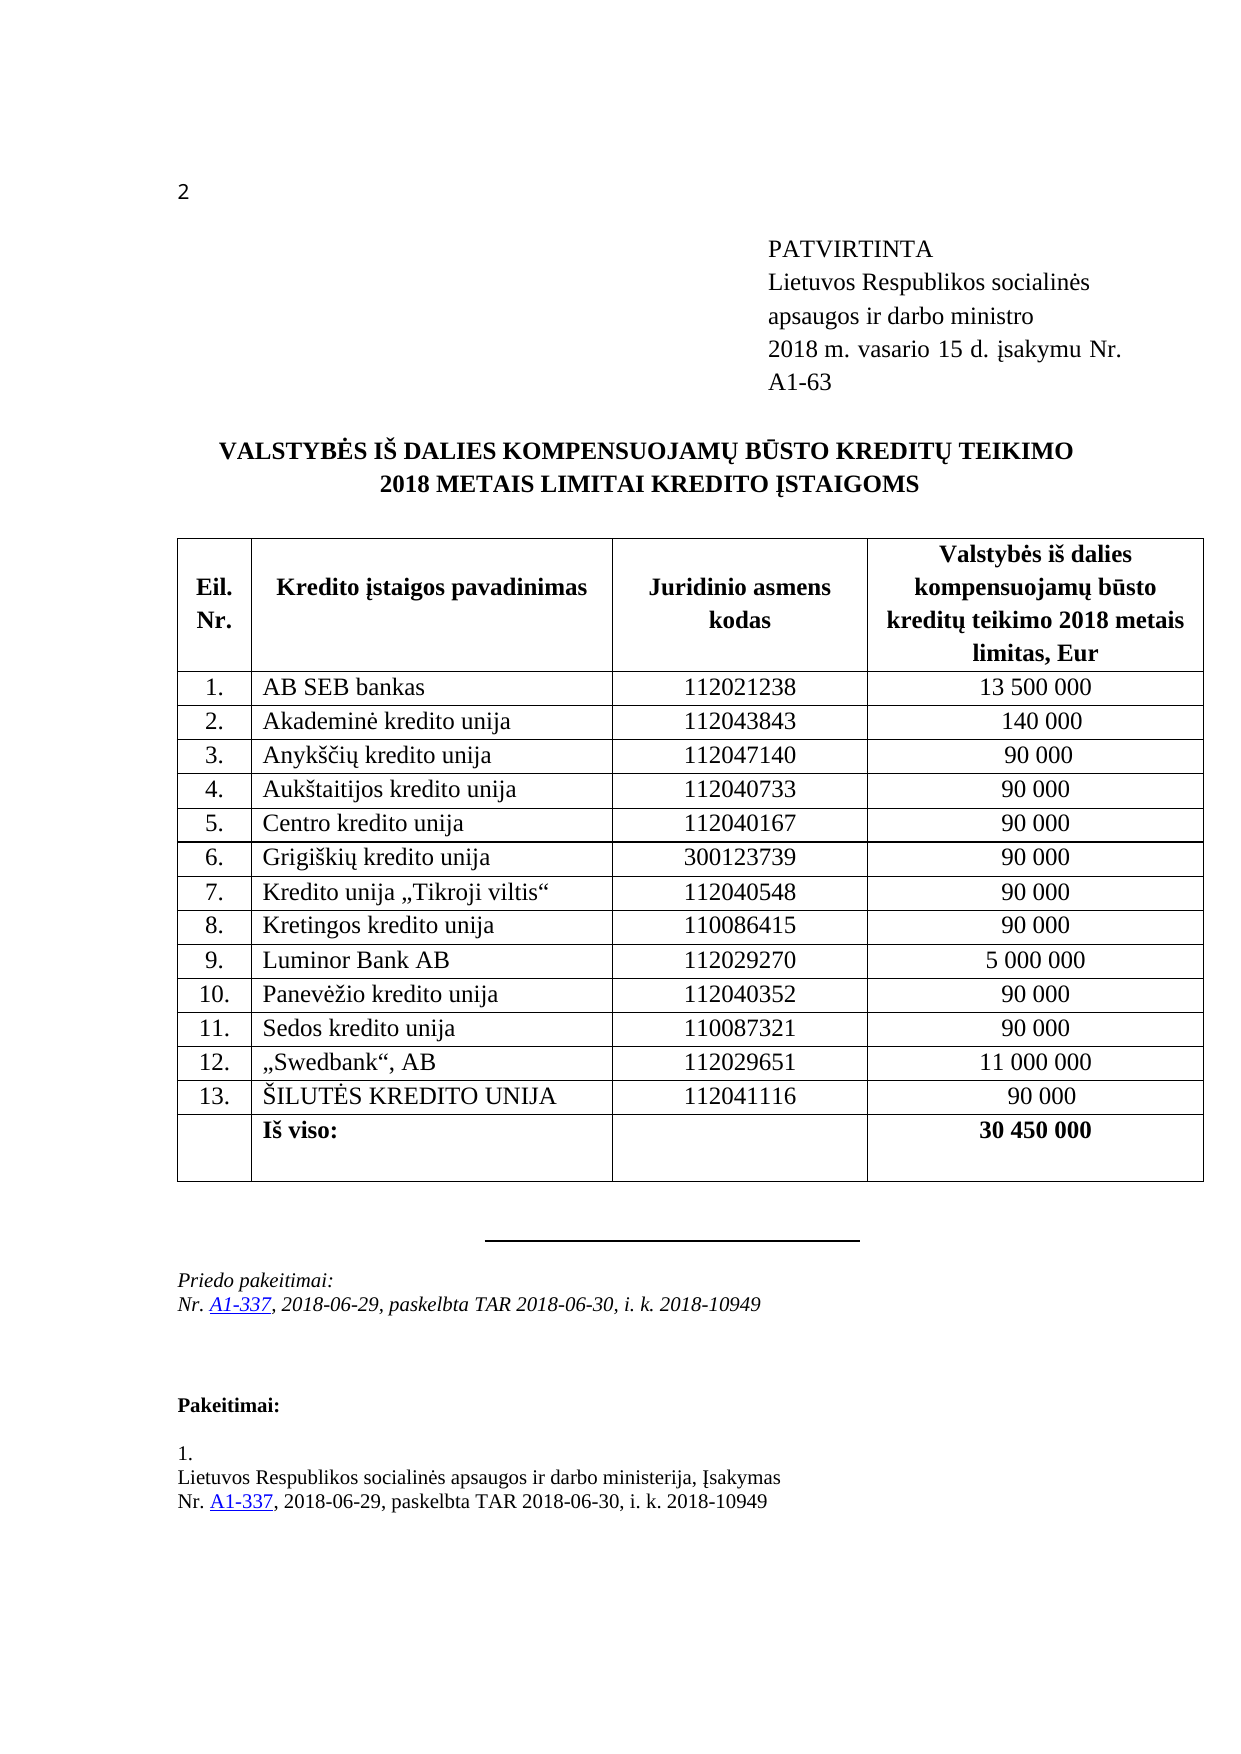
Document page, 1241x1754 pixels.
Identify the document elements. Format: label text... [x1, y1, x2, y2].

table_cell 112040548 [613, 877, 867, 909]
table_cell 4. [178, 774, 251, 807]
table_cell 140 000 [868, 706, 1203, 739]
table_cell 90 000 [868, 1081, 1203, 1114]
table_cell 6. [178, 843, 251, 876]
table_cell 110087321 [613, 1013, 867, 1046]
table_cell 112029270 [613, 945, 867, 978]
table_cell AB SEB bankas [252, 672, 612, 705]
table_cell Sedos kredito unija [252, 1013, 612, 1046]
text Lietuvos Respublikos socialinės apsaugos ir darbo ministro [768, 267, 1122, 329]
table_cell 9. [178, 945, 251, 978]
table_cell 13 500 000 [868, 672, 1203, 705]
table_cell 90 000 [868, 774, 1203, 807]
table_cell Aukštaitijos kredito unija [252, 774, 612, 807]
table_cell „Swedbank“, AB [252, 1047, 612, 1080]
table_cell Luminor Bank AB [252, 945, 612, 978]
table_cell 90 000 [868, 911, 1203, 944]
table_cell 11 000 000 [868, 1047, 1203, 1080]
table_cell Anykščių kredito unija [252, 740, 612, 773]
table_cell 112041116 [613, 1081, 867, 1114]
table_cell 90 000 [868, 877, 1203, 909]
table_cell Iš viso: [252, 1115, 612, 1181]
table_cell 11. [178, 1013, 251, 1046]
table_cell Grigiškių kredito unija [252, 843, 612, 876]
table_cell 110086415 [613, 911, 867, 944]
table_header Kredito įstaigos pavadinimas [252, 539, 612, 671]
table_cell 112047140 [613, 740, 867, 773]
table_cell Kredito unija „Tikroji viltis“ [252, 877, 612, 909]
table_cell Centro kredito unija [252, 809, 612, 841]
text Nr. A1-337, 2018-06-29, paskelbta TAR 2018-06-30, i. k. 2018-10949 [177, 1292, 1122, 1316]
table_cell 300123739 [613, 843, 867, 876]
table_cell 90 000 [868, 740, 1203, 773]
text Nr. A1-337, 2018-06-29, paskelbta TAR 2018-06-30, i. k. 2018-10949 [177, 1489, 1122, 1513]
text Lietuvos Respublikos socialinės apsaugos ir darbo ministerija, Įsakymas [177, 1465, 1122, 1489]
table_cell 10. [178, 979, 251, 1012]
text Pakeitimai: [177, 1393, 1122, 1417]
table_cell 5 000 000 [868, 945, 1203, 978]
table_cell 112040733 [613, 774, 867, 807]
text 2018 m. vasario 15 d. įsakymu Nr. A1-63 [768, 334, 1122, 396]
text Priedo pakeitimai: [177, 1268, 1122, 1292]
table_cell Akademinė kredito unija [252, 706, 612, 739]
text 1. [177, 1441, 1122, 1465]
table_cell 112040167 [613, 809, 867, 841]
table_cell Kretingos kredito unija [252, 911, 612, 944]
table_cell 112029651 [613, 1047, 867, 1080]
table_cell 90 000 [868, 843, 1203, 876]
table_cell 90 000 [868, 979, 1203, 1012]
text PATVIRTINTA [768, 234, 1122, 263]
table_cell [613, 1115, 867, 1181]
table_cell 90 000 [868, 809, 1203, 841]
table_header Juridinio asmens kodas [613, 539, 867, 671]
table_cell 90 000 [868, 1013, 1203, 1046]
table_cell 112040352 [613, 979, 867, 1012]
table_cell 2. [178, 706, 251, 739]
table_cell Panevėžio kredito unija [252, 979, 612, 1012]
table_cell 3. [178, 740, 251, 773]
table_cell 7. [178, 877, 251, 909]
table_cell 12. [178, 1047, 251, 1080]
table_cell 112021238 [613, 672, 867, 705]
table_cell 112043843 [613, 706, 867, 739]
table_cell [178, 1115, 251, 1181]
table_cell Šilutės kredito unija [252, 1081, 612, 1114]
table_header Valstybės iš dalies kompensuojamų būsto kreditų teikimo 2018 metais limitas, Eur [868, 539, 1203, 671]
table_cell 8. [178, 911, 251, 944]
table_header Eil. Nr. [178, 539, 251, 671]
table_cell 1. [178, 672, 251, 705]
table_cell 5. [178, 809, 251, 841]
table_cell 30 450 000 [868, 1115, 1203, 1181]
text VALSTYBĖS IŠ DALIES KOMPENSUOJAMŲ BŪSTO KREDITŲ teikimo [177, 436, 1122, 465]
text 2018 metais LIMITai KREDITO ĮSTAIGOMS [177, 469, 1122, 498]
table_cell 13. [178, 1081, 251, 1114]
